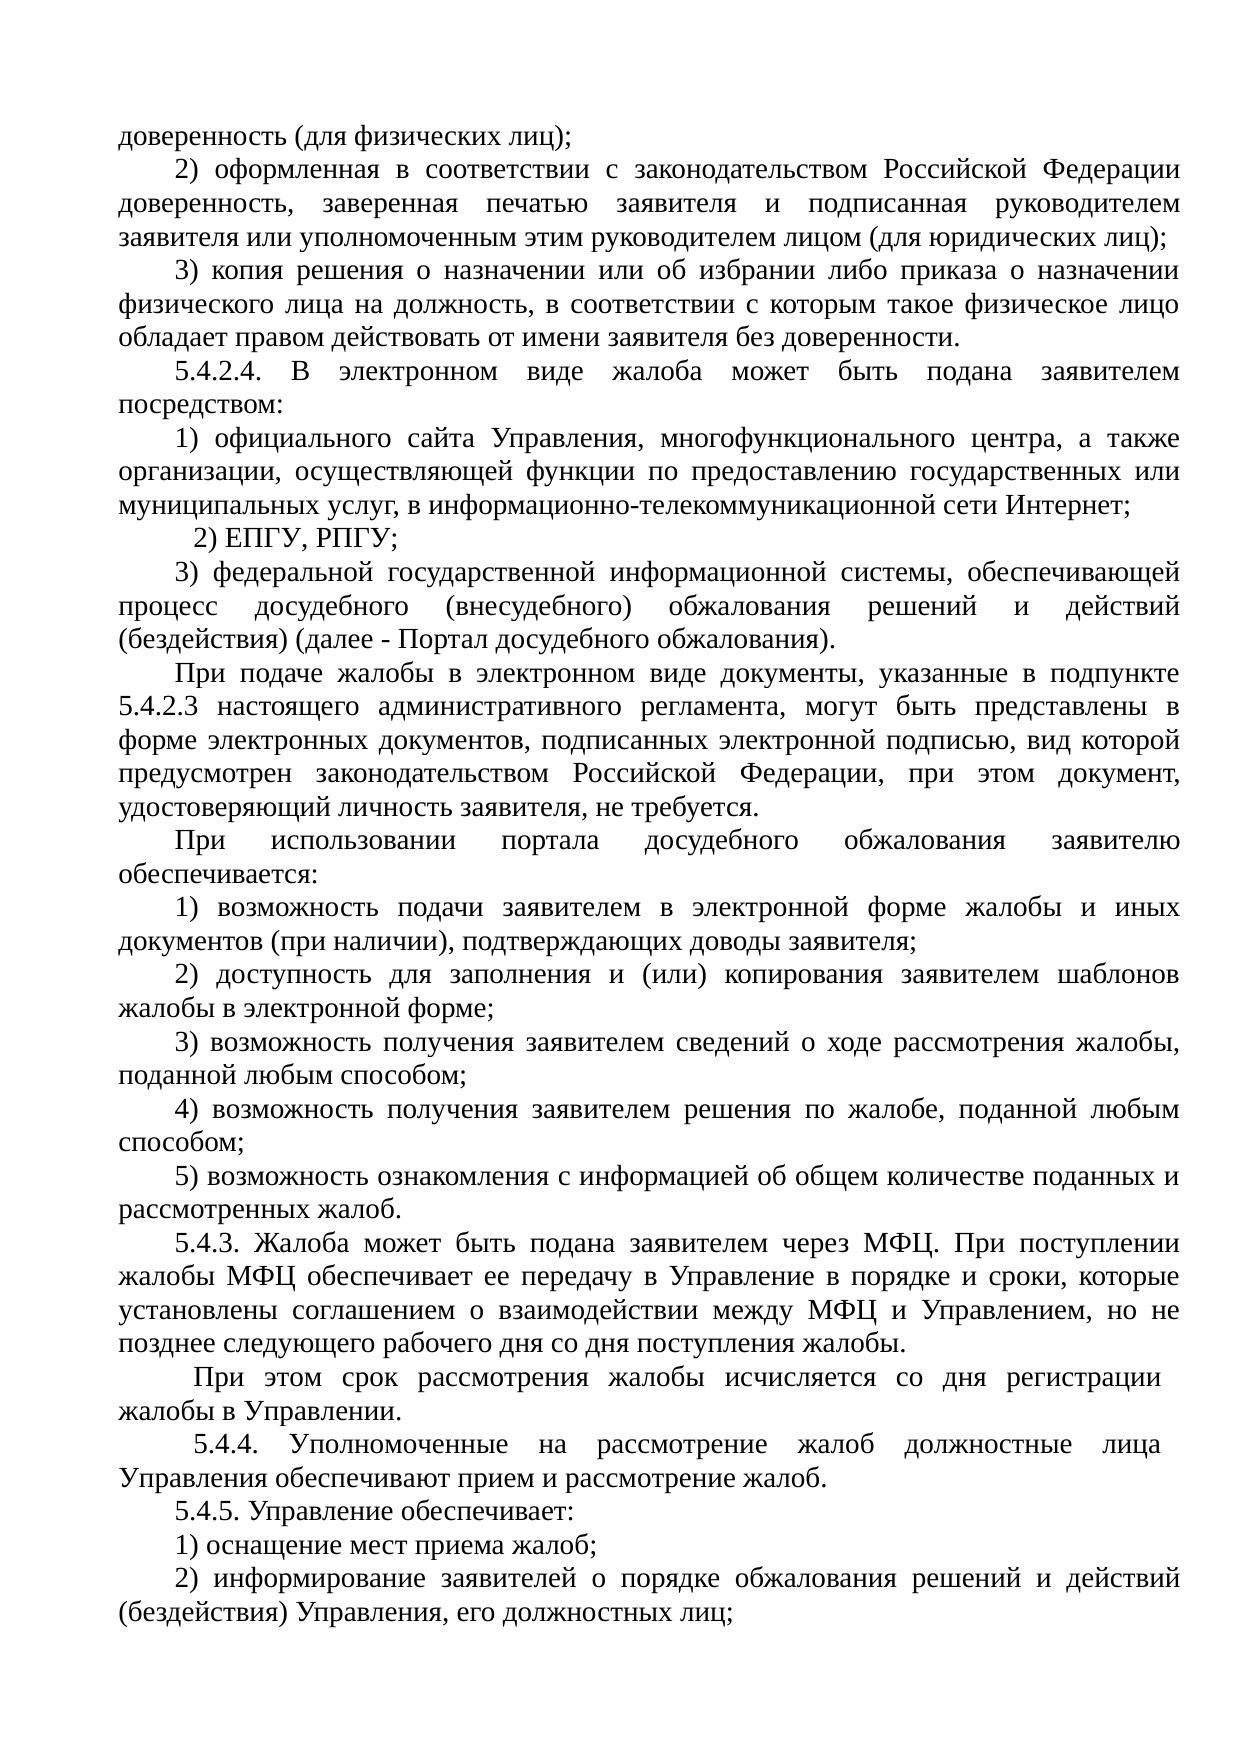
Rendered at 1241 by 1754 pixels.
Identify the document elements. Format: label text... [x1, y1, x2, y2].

text 5.4.5. Управление обеспечивает: [118, 1493, 1181, 1527]
text доверенность (для физических лиц); [118, 118, 1181, 152]
text При этом срок рассмотрения жалобы исчисляется со дня регистрации жалобы в Управлении. [118, 1359, 1162, 1426]
text 2) доступность для заполнения и (или) копирования заявителем шаблонов жалобы в электронной форме; [118, 957, 1181, 1024]
text 3) копия решения о назначении или об избрании либо приказа о назначении физического лица на должность, в соответствии с которым такое физическое лицо обладает правом действовать от имени заявителя без доверенности. [118, 252, 1181, 353]
text 5.4.4. Уполномоченные на рассмотрение жалоб должностные лица Управления обеспечивают прием и рассмотрение жалоб. [118, 1426, 1162, 1493]
text 3) федеральной государственной информационной системы, обеспечивающей процесс досудебного (внесудебного) обжалования решений и действий (бездействия) (далее - Портал досудебного обжалования). [118, 554, 1181, 655]
text При использовании портала досудебного обжалования заявителю обеспечивается: [118, 822, 1181, 889]
text 1) возможность подачи заявителем в электронной форме жалобы и иных документов (при наличии), подтверждающих доводы заявителя; [118, 889, 1181, 957]
text 1) оснащение мест приема жалоб; [118, 1527, 1181, 1560]
text 2) ЕПГУ, РПГУ; [118, 521, 1162, 554]
text 1) официального сайта Управления, многофункционального центра, а также организации, осуществляющей функции по предоставлению государственных или муниципальных услуг, в информационно-телекоммуникационной сети Интернет; [118, 420, 1181, 521]
text 4) возможность получения заявителем решения по жалобе, поданной любым способом; [118, 1091, 1181, 1158]
text 3) возможность получения заявителем сведений о ходе рассмотрения жалобы, поданной любым способом; [118, 1024, 1181, 1091]
text 2) информирование заявителей о порядке обжалования решений и действий (бездействия) Управления, его должностных лиц; [118, 1560, 1181, 1627]
text 5.4.3. Жалоба может быть подана заявителем через МФЦ. При поступлении жалобы МФЦ обеспечивает ее передачу в Управление в порядке и сроки, которые установлены соглашением о взаимодействии между МФЦ и Управлением, но не позднее следующего рабочего дня со дня поступления жалобы. [118, 1225, 1181, 1359]
text 2) оформленная в соответствии с законодательством Российской Федерации доверенность, заверенная печатью заявителя и подписанная руководителем заявителя или уполномоченным этим руководителем лицом (для юридических лиц); [118, 152, 1181, 252]
text 5.4.2.4. В электронном виде жалоба может быть подана заявителем посредством: [118, 353, 1181, 420]
text При подаче жалобы в электронном виде документы, указанные в подпункте 5.4.2.3 настоящего административного регламента, могут быть представлены в форме электронных документов, подписанных электронной подписью, вид которой предусмотрен законодательством Российской Федерации, при этом документ, удостоверяющий личность заявителя, не требуется. [118, 655, 1181, 822]
text 5) возможность ознакомления с информацией об общем количестве поданных и рассмотренных жалоб. [118, 1158, 1181, 1225]
